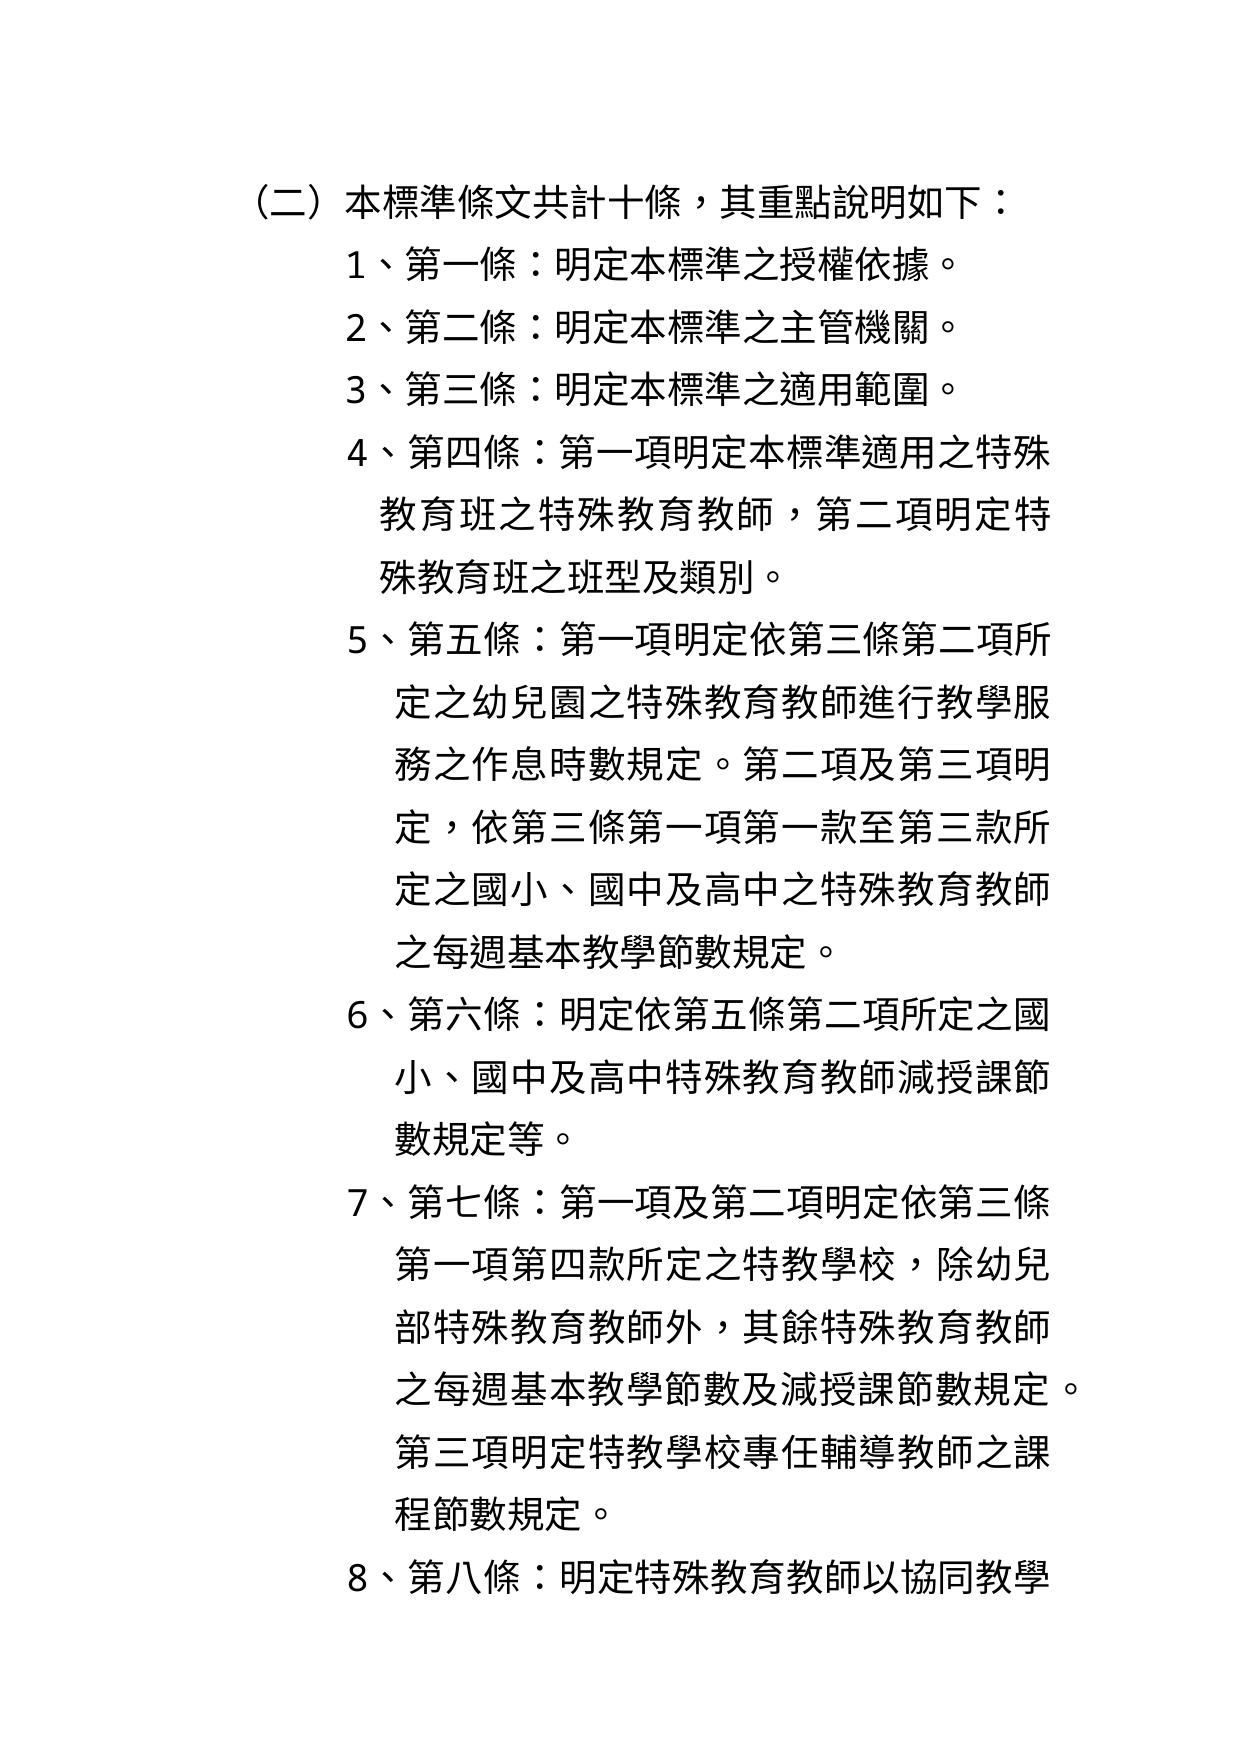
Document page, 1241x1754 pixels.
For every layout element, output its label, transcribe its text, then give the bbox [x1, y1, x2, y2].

text 5、第五條：第一項明定依第三條第二項所定之幼兒園之特殊教育教師進行教學服務之作息時數規定。第二項及第三項明定，依第三條第一項第一款至第三款所定之國小、國中及高中之特殊教育教師之每週基本教學節數規定。 [232, 596, 1053, 971]
text 7、第七條：第一項及第二項明定依第三條第一項第四款所定之特教學校，除幼兒部特殊教育教師外，其餘特殊教育教師之每週基本教學節數及減授課節數規定。第三項明定特教學校專任輔導教師之課程節數規定。 [232, 1158, 1053, 1533]
text 2、第二條：明定本標準之主管機關。 [232, 283, 1053, 346]
text （二）本標準條文共計十條，其重點說明如下： [232, 158, 1053, 221]
text 1、第一條：明定本標準之授權依據。 [232, 221, 1053, 283]
text 6、第六條：明定依第五條第二項所定之國小、國中及高中特殊教育教師減授課節數規定等。 [232, 971, 1053, 1158]
text 8、第八條：明定特殊教育教師以協同教學 [232, 1533, 1053, 1596]
text 3、第三條：明定本標準之適用範圍。 [232, 346, 1053, 408]
text 4、第四條：第一項明定本標準適用之特殊教育班之特殊教育教師，第二項明定特殊教育班之班型及類別。 [231, 408, 1053, 596]
